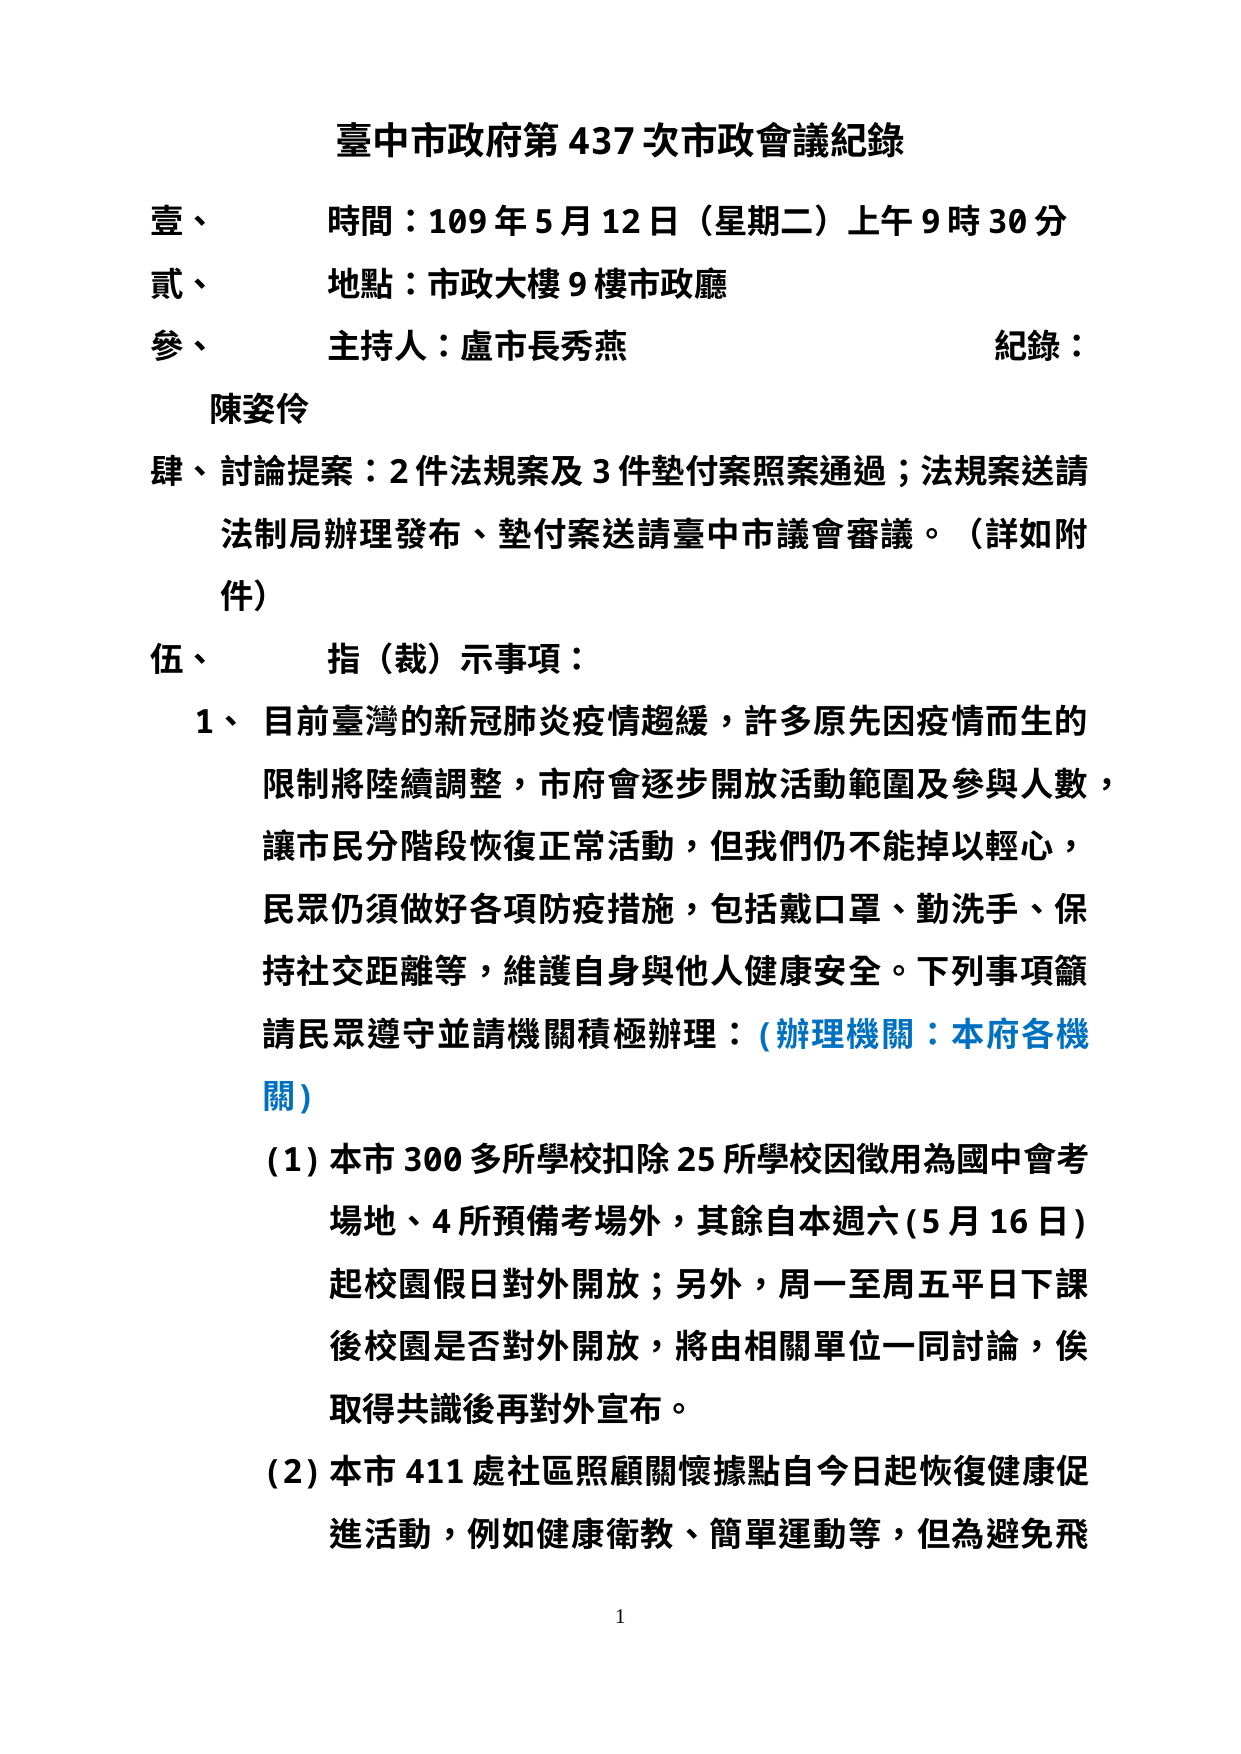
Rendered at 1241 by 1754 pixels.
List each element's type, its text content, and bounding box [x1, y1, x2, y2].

list 地點：市政大樓9樓市政廳 [150, 240, 1090, 302]
list 目前臺灣的新冠肺炎疫情趨緩，許多原先因疫情而生的限制將陸續調整，市府會逐步開放活動範圍及參與人數，讓市民分階段恢復正常活動，但我們仍不能掉以輕心，民眾仍須做好各項防疫措施，包括戴口罩、勤洗手、保持社交距離等，維護自身與他人健康安全。下列事項籲請民眾遵守並請機關積極辦理：(辦理機關：本府各機關) [194, 677, 1090, 1115]
text 臺中市政府第437次市政會議紀錄 [150, 96, 1090, 159]
list 本市411處社區照顧關懷據點自今日起恢復健康促進活動，例如健康衛教、簡單運動等，但為避免飛 [262, 1427, 1090, 1552]
list 時間：109年5月12日（星期二）上午9時30分 [150, 177, 1090, 240]
list 本市300多所學校扣除25所學校因徵用為國中會考場地、4所預備考場外，其餘自本週六(5月16日)起校園假日對外開放；另外，周一至周五平日下課後校園是否對外開放，將由相關單位一同討論，俟取得共識後再對外宣布。 [262, 1115, 1090, 1427]
list 指（裁）示事項： [150, 615, 1090, 677]
list 主持人：盧市長秀燕 紀錄：陳姿伶 [150, 302, 1090, 427]
list 討論提案：2件法規案及3件墊付案照案通過；法規案送請法制局辦理發布、墊付案送請臺中市議會審議。（詳如附件） [150, 427, 1090, 615]
